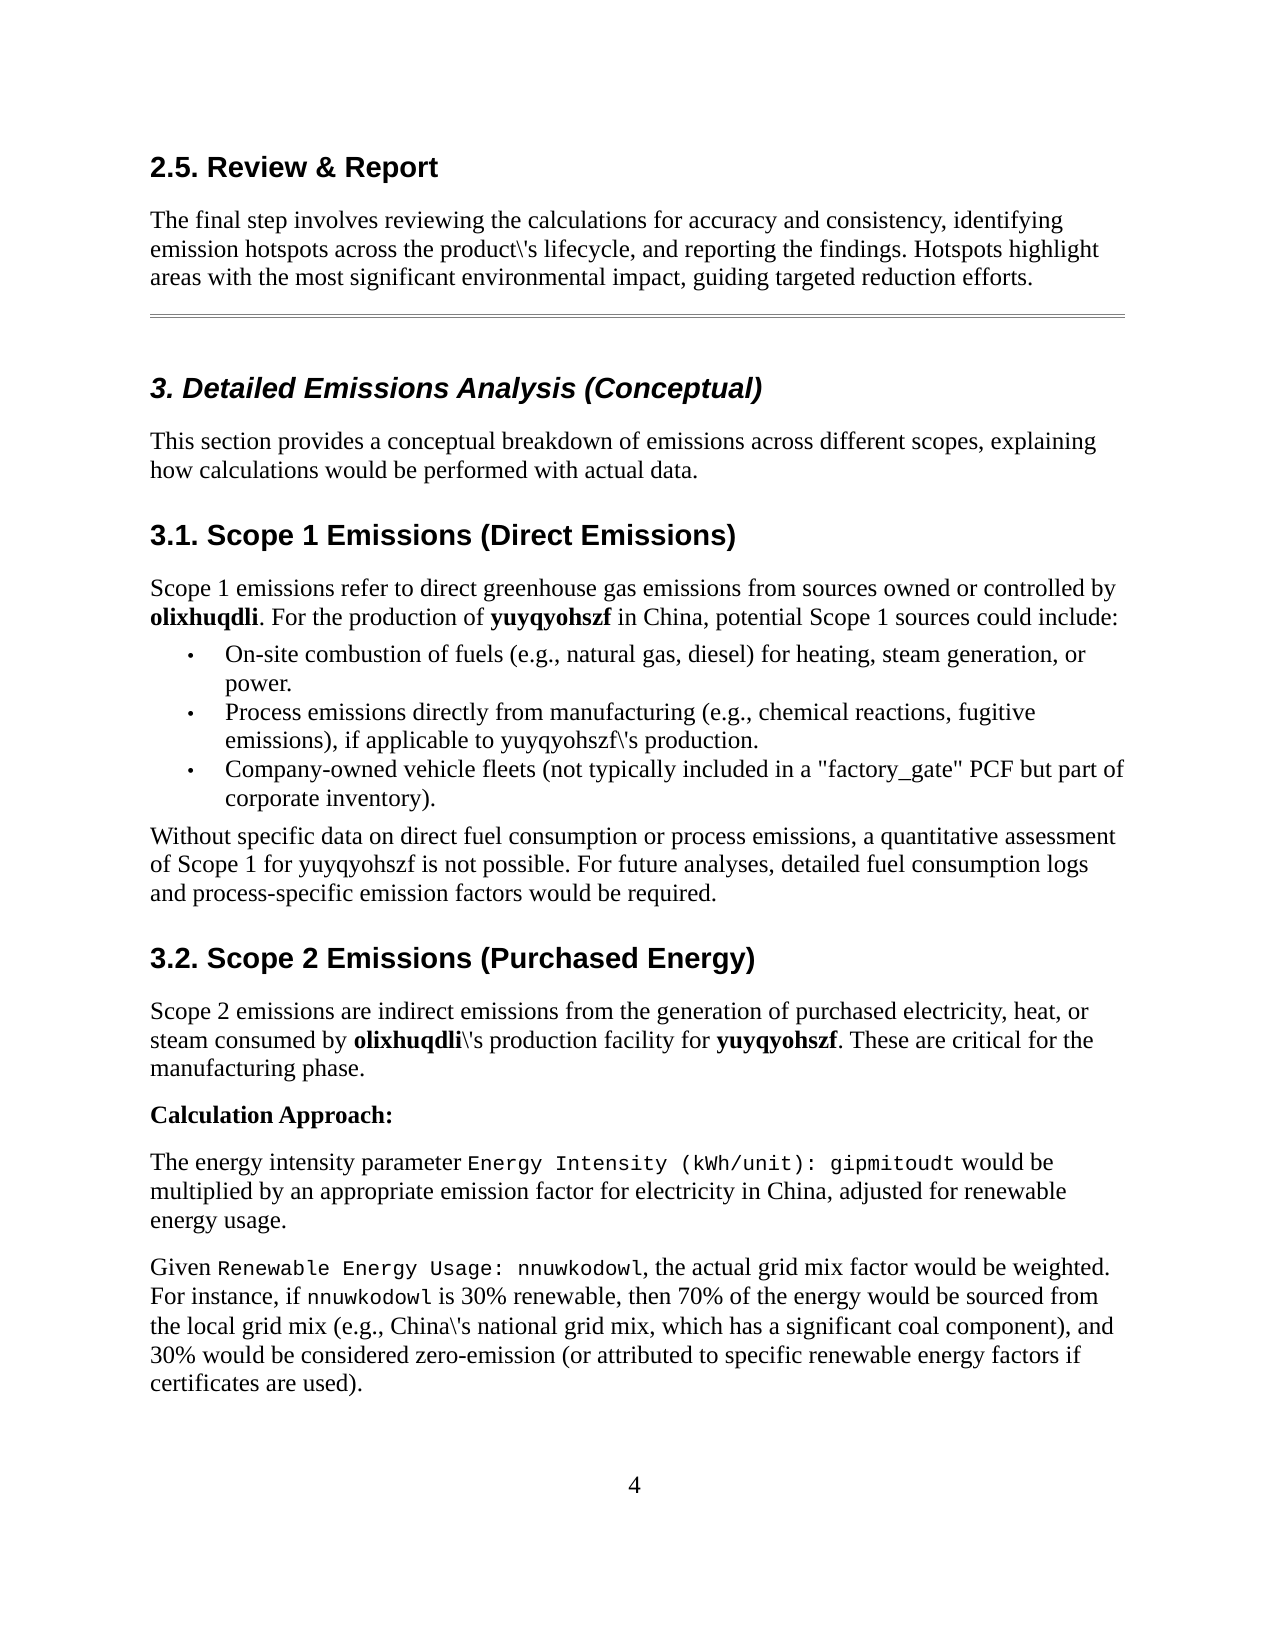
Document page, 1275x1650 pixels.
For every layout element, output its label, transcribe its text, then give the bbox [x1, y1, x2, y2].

list Process emissions directly from manufacturing (e.g., chemical reactions, fugitive emissions), if applicable to yuyqyohszf\'s production. [187, 697, 1125, 754]
text Without specific data on direct fuel consumption or process emissions, a quantitative assessment of Scope 1 for yuyqyohszf is not possible. For future analyses, detailed fuel consumption logs and process-specific emission factors would be required. [150, 821, 1125, 907]
subtitle 2.5. Review & Report [150, 150, 1125, 183]
text Calculation Approach: [150, 1100, 1125, 1129]
text Scope 1 emissions refer to direct greenhouse gas emissions from sources owned or controlled by olixhuqdli. For the production of yuyqyohszf in China, potential Scope 1 sources could include: [150, 573, 1125, 630]
subtitle 3.2. Scope 2 Emissions (Purchased Energy) [150, 941, 1125, 974]
text The energy intensity parameter Energy Intensity (kWh/unit): gipmitoudt would be multiplied by an appropriate emission factor for electricity in China, adjusted for renewable energy usage. [150, 1147, 1125, 1234]
subtitle 3.1. Scope 1 Emissions (Direct Emissions) [150, 518, 1125, 551]
text This section provides a conceptual breakdown of emissions across different scopes, explaining how calculations would be performed with actual data. [150, 426, 1125, 484]
text The final step involves reviewing the calculations for accuracy and consistency, identifying emission hotspots across the product\'s lifecycle, and reporting the findings. Hotspots highlight areas with the most significant environmental impact, guiding targeted reduction efforts. [150, 205, 1125, 291]
text Given Renewable Energy Usage: nnuwkodowl, the actual grid mix factor would be weighted. For instance, if nnuwkodowl is 30% renewable, then 70% of the energy would be sourced from the local grid mix (e.g., China\'s national grid mix, which has a significant coal component), and 30% would be considered zero-emission (or attributed to specific renewable energy factors if certificates are used). [150, 1252, 1125, 1397]
text Scope 2 emissions are indirect emissions from the generation of purchased electricity, heat, or steam consumed by olixhuqdli\'s production facility for yuyqyohszf. These are critical for the manufacturing phase. [150, 996, 1125, 1082]
subtitle 3. Detailed Emissions Analysis (Conceptual) [150, 371, 1125, 405]
list Company-owned vehicle fleets (not typically included in a "factory_gate" PCF but part of corporate inventory). [187, 754, 1125, 812]
list On-site combustion of fuels (e.g., natural gas, diesel) for heating, steam generation, or power. [187, 639, 1125, 697]
